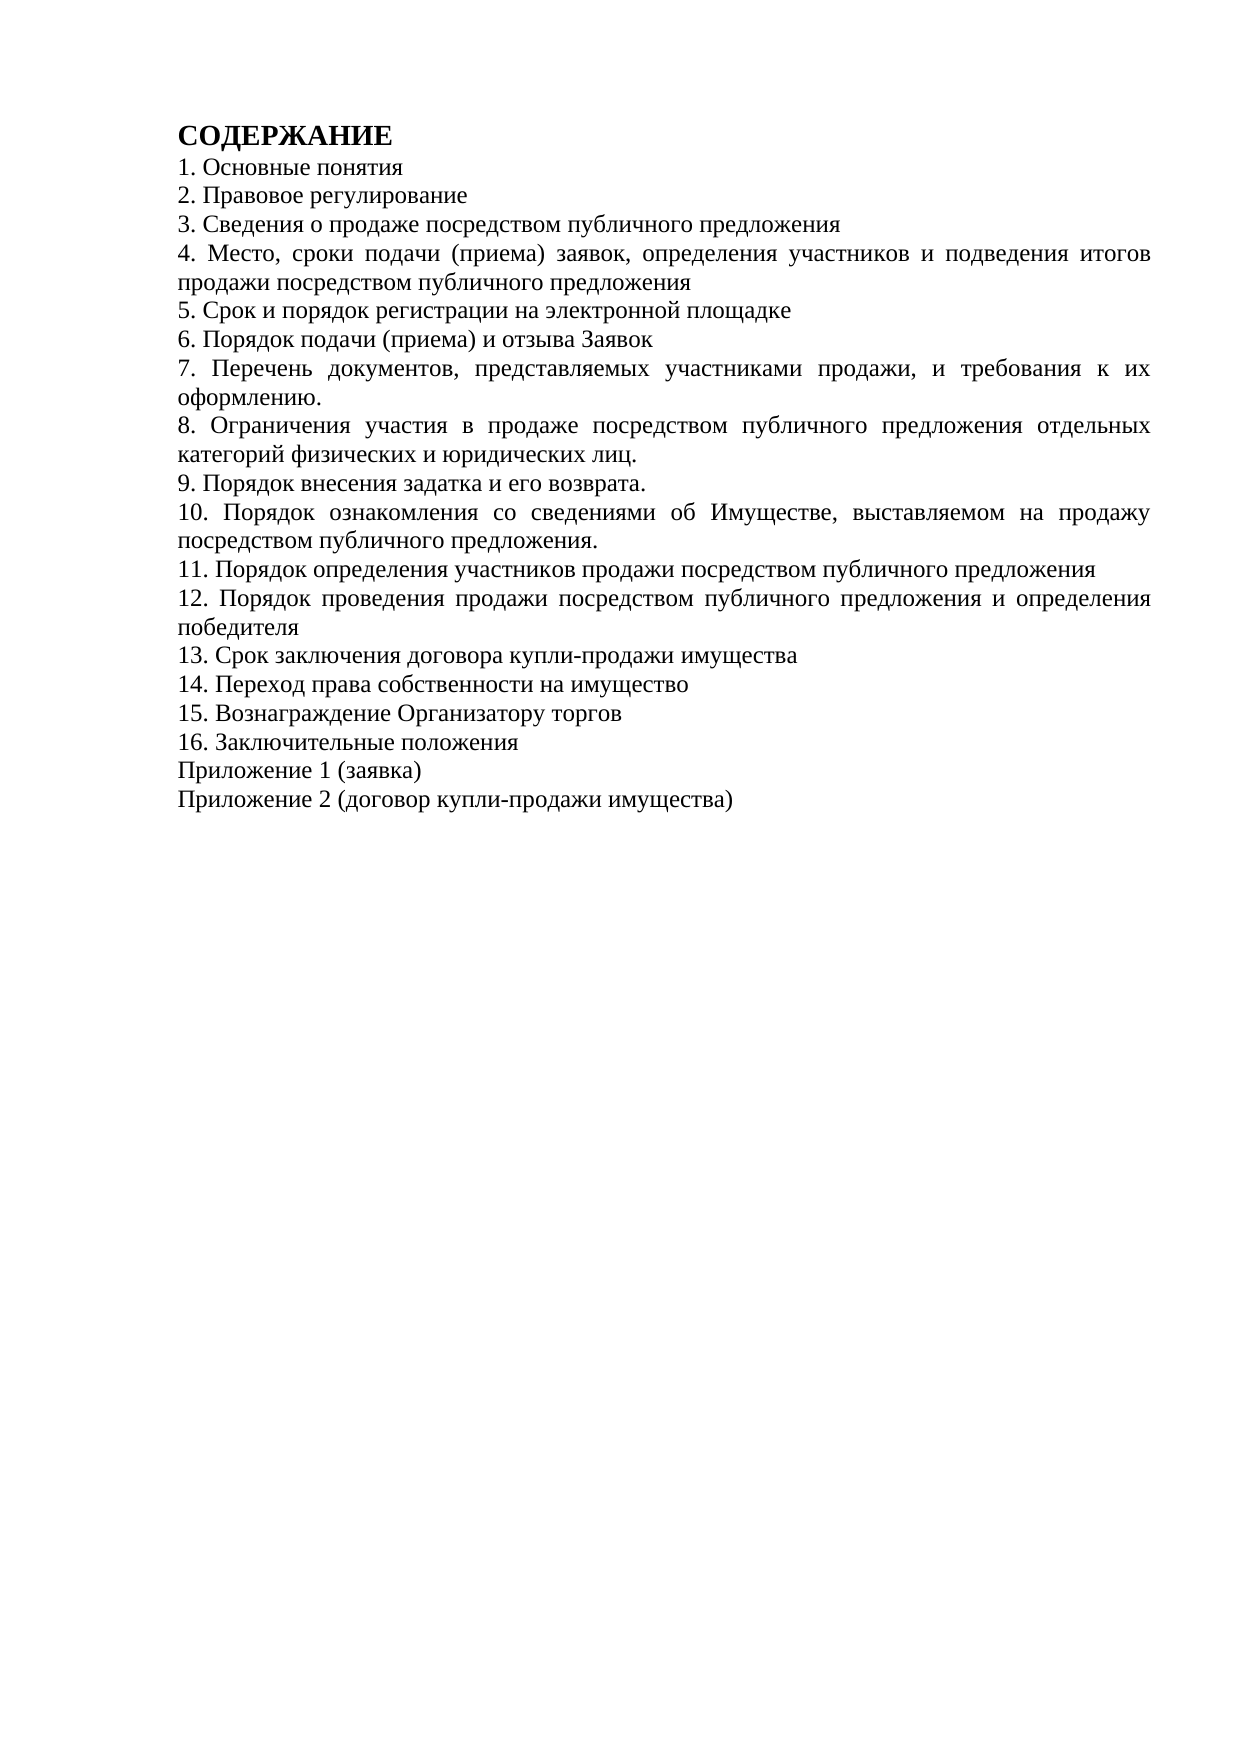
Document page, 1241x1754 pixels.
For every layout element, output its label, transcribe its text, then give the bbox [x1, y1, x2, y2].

text 2. Правовое регулирование [177, 180, 1152, 209]
text Приложение 1 (заявка) [177, 755, 1152, 784]
text 16. Заключительные положения [177, 727, 1152, 755]
text 5. Срок и порядок регистрации на электронной площадке [177, 295, 1152, 324]
text 10. Порядок ознакомления со сведениями об Имуществе, выставляемом на продажу посредством публичного предложения. [177, 497, 1152, 554]
text 8. Ограничения участия в продаже посредством публичного предложения отдельных категорий физических и юридических лиц. [177, 410, 1152, 468]
text 11. Порядок определения участников продажи посредством публичного предложения [177, 554, 1152, 583]
text 1. Основные понятия [177, 152, 1152, 180]
text 14. Переход права собственности на имущество [177, 669, 1152, 698]
text 9. Порядок внесения задатка и его возврата. [177, 468, 1152, 497]
text 15. Вознаграждение Организатору торгов [177, 698, 1152, 727]
text 6. Порядок подачи (приема) и отзыва Заявок [177, 324, 1152, 353]
text 3. Сведения о продаже посредством публичного предложения [177, 209, 1152, 238]
text СОДЕРЖАНИЕ [177, 118, 1152, 152]
text 4. Место, сроки подачи (приема) заявок, определения участников и подведения итогов продажи посредством публичного предложения [177, 238, 1152, 295]
text Приложение 2 (договор купли-продажи имущества) [177, 784, 1152, 813]
text 13. Срок заключения договора купли-продажи имущества [177, 640, 1152, 669]
text 7. Перечень документов, представляемых участниками продажи, и требования к их оформлению. [177, 353, 1152, 410]
text 12. Порядок проведения продажи посредством публичного предложения и определения победителя [177, 583, 1152, 640]
